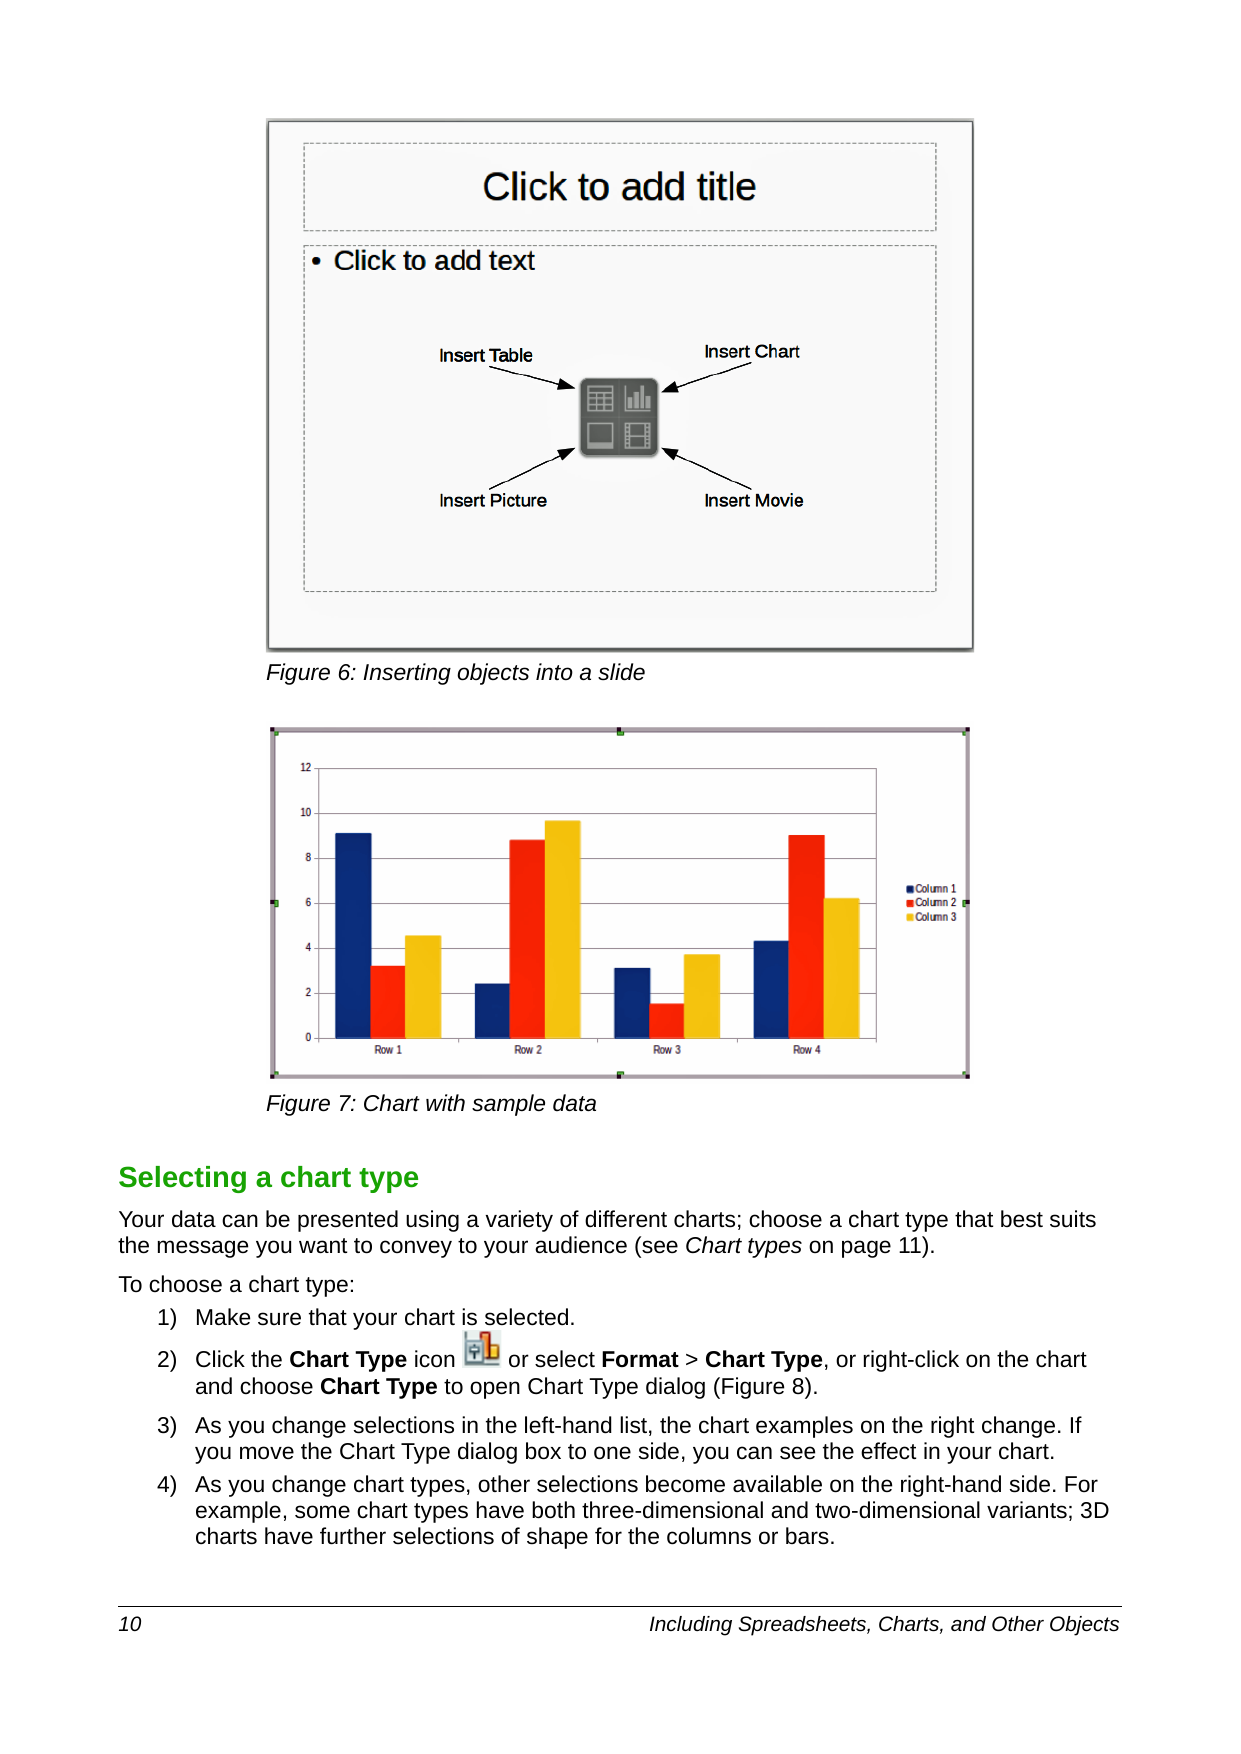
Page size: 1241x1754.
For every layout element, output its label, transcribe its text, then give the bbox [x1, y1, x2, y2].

picture [265, 721, 975, 1084]
picture [265, 118, 975, 653]
text Figure 7: Chart with sample data [266, 1090, 974, 1116]
text Your data can be presented using a variety of different charts; choose a chart type that best suits the message you want to convey to your audience (see Chart types on page 11). [118, 1206, 1122, 1259]
list As you change selections in the left-hand list, the chart examples on the right change. If you move the Chart Type dialog box to one side, you can see the effect in your chart. [177, 1412, 1122, 1464]
picture [462, 1330, 502, 1368]
list Make sure that your chart is selected. [177, 1304, 1122, 1331]
subtitle Selecting a chart type [118, 1160, 1122, 1194]
text Figure 6: Inserting objects into a slide [266, 659, 974, 686]
list As you change chart types, other selections become available on the right-hand side. For example, some chart types have both three-dimensional and two-dimensional variants; 3D charts have further selections of shape for the columns or bars. [177, 1471, 1122, 1549]
list To choose a chart type: [118, 1271, 1122, 1298]
list Click the Chart Type icon or select Format > Chart Type, or right-click on the chart and choose Chart Type to open Chart Type dialog (Figure 8). [177, 1331, 1122, 1399]
